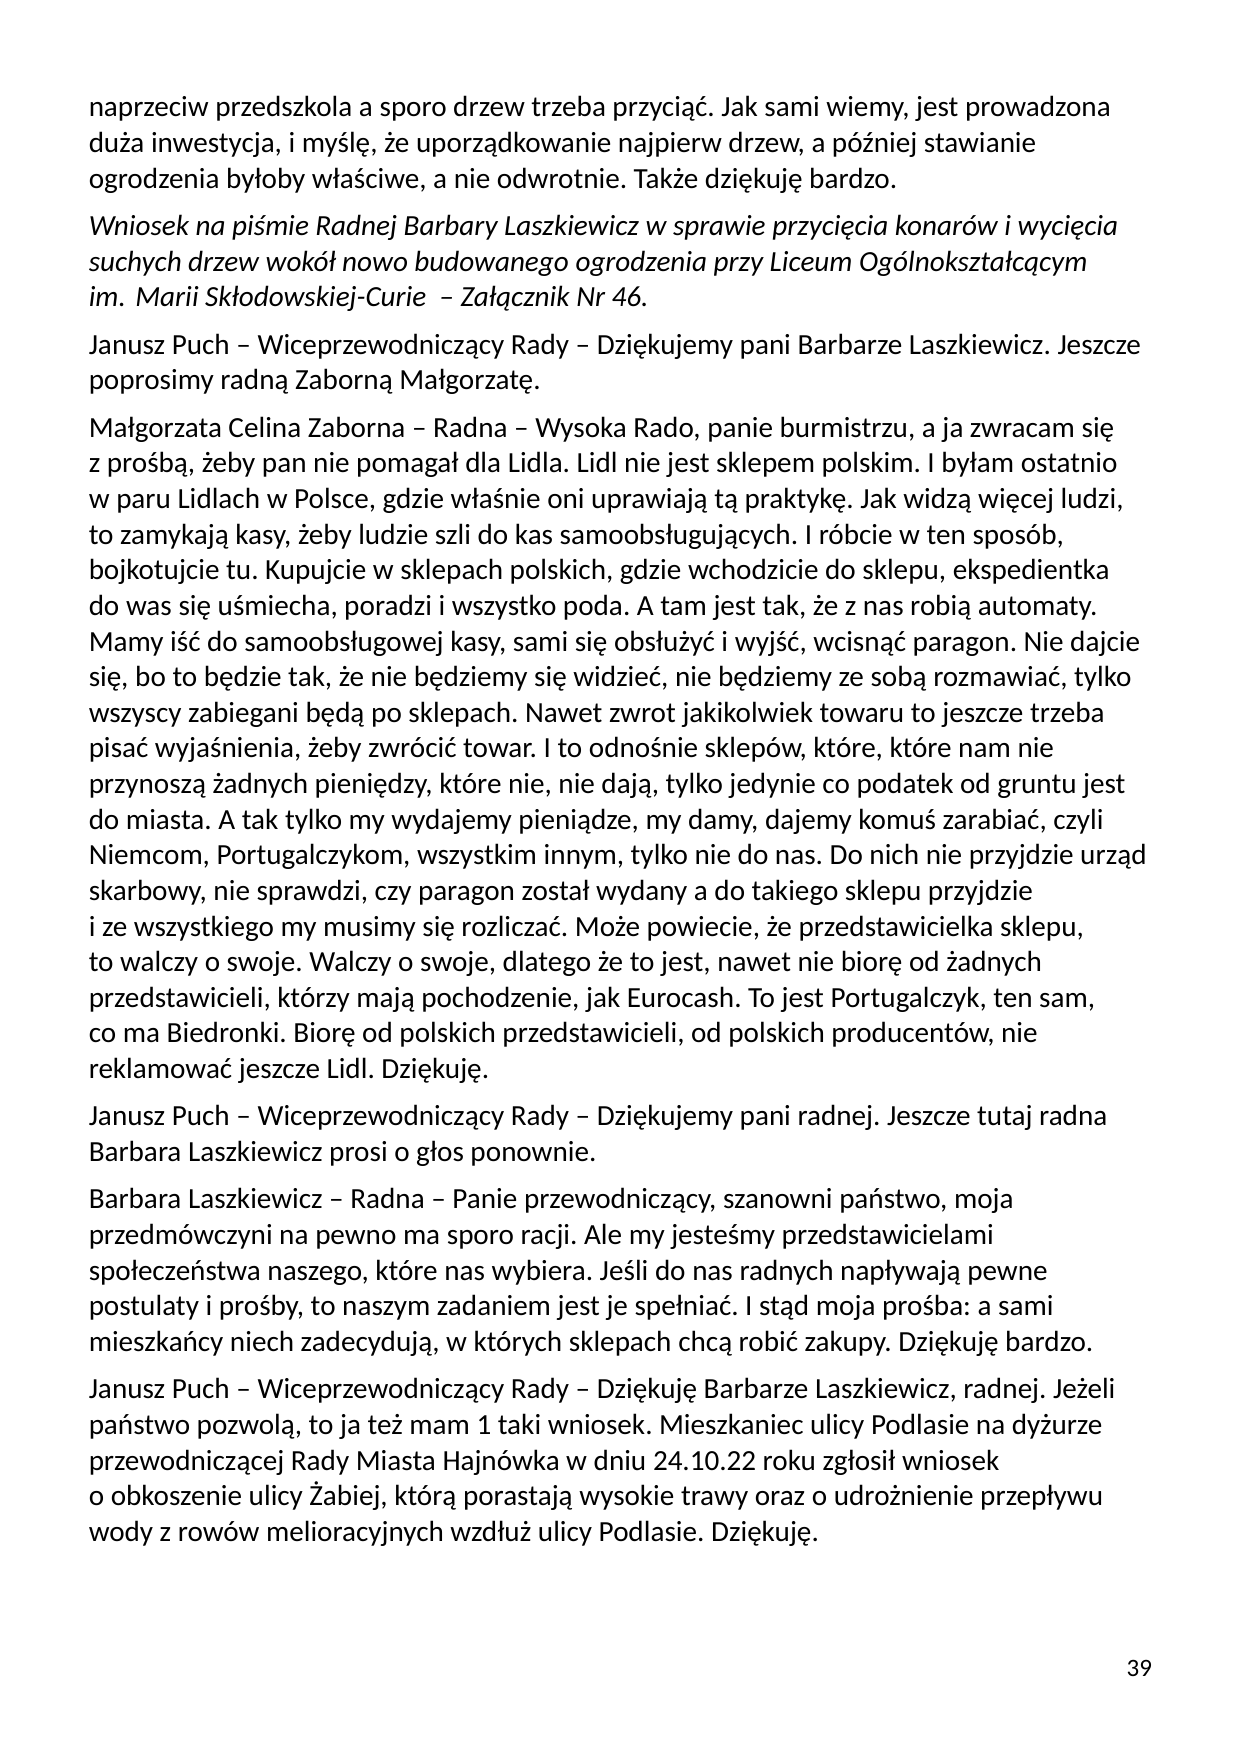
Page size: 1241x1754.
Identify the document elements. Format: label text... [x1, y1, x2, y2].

text Janusz Puch – Wiceprzewodniczący Rady – Dziękujemy pani radnej. Jeszcze tutaj radna Barbara Laszkiewicz prosi o głos ponownie. [88, 1097, 1152, 1169]
text Janusz Puch – Wiceprzewodniczący Rady – Dziękuję Barbarze Laszkiewicz, radnej. Jeżeli państwo pozwolą, to ja też mam 1 taki wniosek. Mieszkaniec ulicy Podlasie na dyżurze przewodniczącej Rady Miasta Hajnówka w dniu 24.10.22 roku zgłosił wniosek o obkoszenie ulicy Żabiej, którą porastają wysokie trawy oraz o udrożnienie przepływu wody z rowów melioracyjnych wzdłuż ulicy Podlasie. Dziękuję. [88, 1370, 1152, 1548]
text Małgorzata Celina Zaborna – Radna – Wysoka Rado, panie burmistrzu, a ja zwracam się z prośbą, żeby pan nie pomagał dla Lidla. Lidl nie jest sklepem polskim. I byłam ostatnio w paru Lidlach w Polsce, gdzie właśnie oni uprawiają tą praktykę. Jak widzą więcej ludzi, to zamykają kasy, żeby ludzie szli do kas samoobsługujących. I róbcie w ten sposób, bojkotujcie tu. Kupujcie w sklepach polskich, gdzie wchodzicie do sklepu, ekspedientka do was się uśmiecha, poradzi i wszystko poda. A tam jest tak, że z nas robią automaty. Mamy iść do samoobsługowej kasy, sami się obsłużyć i wyjść, wcisnąć paragon. Nie dajcie się, bo to będzie tak, że nie będziemy się widzieć, nie będziemy ze sobą rozmawiać, tylko wszyscy zabiegani będą po sklepach. Nawet zwrot jakikolwiek towaru to jeszcze trzeba pisać wyjaśnienia, żeby zwrócić towar. I to odnośnie sklepów, które, które nam nie przynoszą żadnych pieniędzy, które nie, nie dają, tylko jedynie co podatek od gruntu jest do miasta. A tak tylko my wydajemy pieniądze, my damy, dajemy komuś zarabiać, czyli Niemcom, Portugalczykom, wszystkim innym, tylko nie do nas. Do nich nie przyjdzie urząd skarbowy, nie sprawdzi, czy paragon został wydany a do takiego sklepu przyjdzie i ze wszystkiego my musimy się rozliczać. Może powiecie, że przedstawicielka sklepu, to walczy o swoje. Walczy o swoje, dlatego że to jest, nawet nie biorę od żadnych przedstawicieli, którzy mają pochodzenie, jak Eurocash. To jest Portugalczyk, ten sam, co ma Biedronki. Biorę od polskich przedstawicieli, od polskich producentów, nie reklamować jeszcze Lidl. Dziękuję. [88, 409, 1152, 1086]
text Janusz Puch – Wiceprzewodniczący Rady – Dziękujemy pani Barbarze Laszkiewicz. Jeszcze poprosimy radną Zaborną Małgorzatę. [88, 326, 1152, 397]
text naprzeciw przedszkola a sporo drzew trzeba przyciąć. Jak sami wiemy, jest prowadzona duża inwestycja, i myślę, że uporządkowanie najpierw drzew, a później stawianie ogrodzenia byłoby właściwe, a nie odwrotnie. Także dziękuję bardzo. [88, 88, 1152, 195]
text Wniosek na piśmie Radnej Barbary Laszkiewicz w sprawie przycięcia konarów i wycięcia suchych drzew wokół nowo budowanego ogrodzenia przy Liceum Ogólnokształcącym im. Marii Skłodowskiej-Curie – Załącznik Nr 46. [88, 207, 1152, 314]
text Barbara Laszkiewicz – Radna – Panie przewodniczący, szanowni państwo, moja przedmówczyni na pewno ma sporo racji. Ale my jesteśmy przedstawicielami społeczeństwa naszego, które nas wybiera. Jeśli do nas radnych napływają pewne postulaty i prośby, to naszym zadaniem jest je spełniać. I stąd moja prośba: a sami mieszkańcy niech zadecydują, w których sklepach chcą robić zakupy. Dziękuję bardzo. [88, 1181, 1152, 1359]
